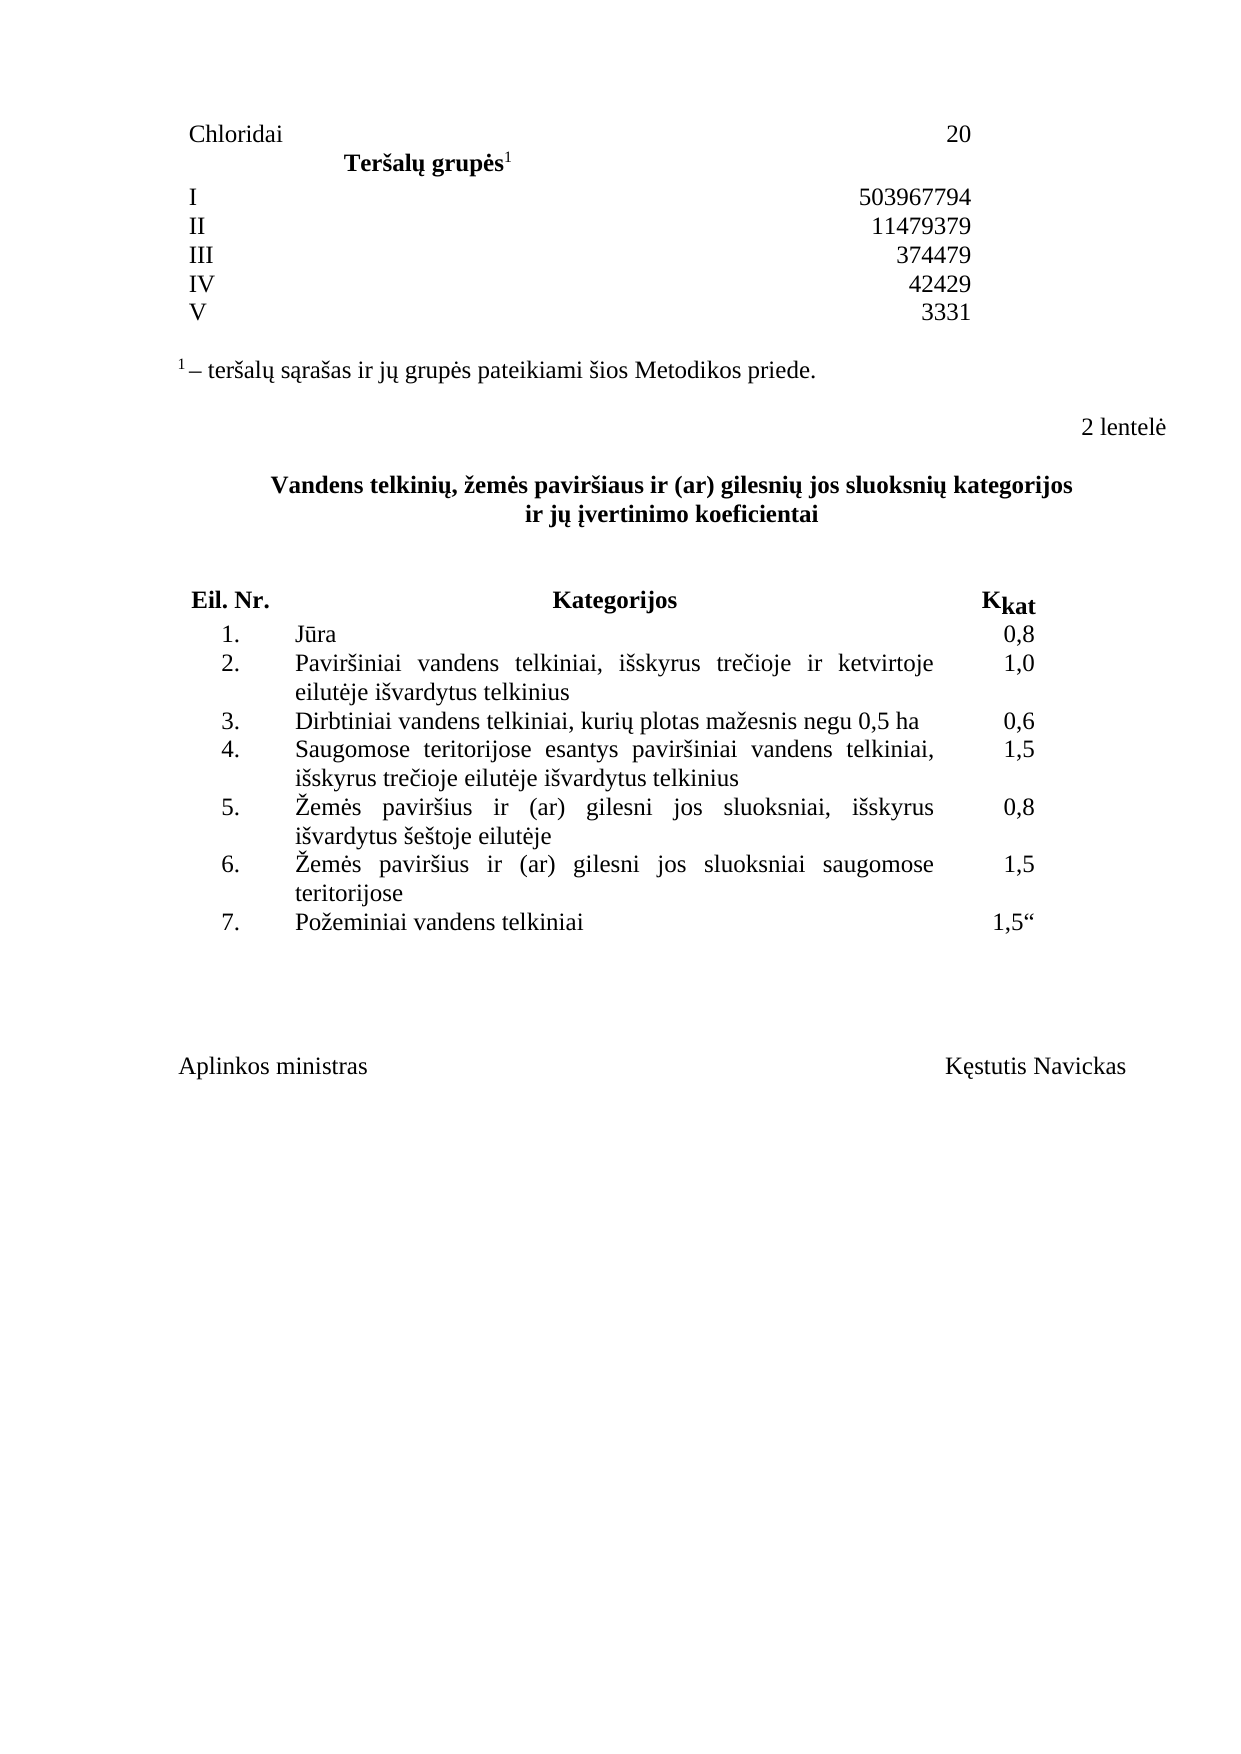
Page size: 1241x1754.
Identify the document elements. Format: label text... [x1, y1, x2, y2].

table_cell [1072, 706, 1119, 734]
text 1 – teršalų sąrašas ir jų grupės pateikiami šios Metodikos priede. [177, 355, 1166, 384]
table_cell 7. [177, 907, 283, 964]
text Vandens telkinių, žemės paviršiaus ir (ar) gilesnių jos sluoksnių kategorijos [177, 470, 1166, 499]
table_cell Dirbtiniai vandens telkiniai, kurių plotas mažesnis negu 0,5 ha [284, 706, 946, 734]
table_cell 0,8 [946, 620, 1072, 648]
table_cell 0,6 [946, 706, 1072, 734]
table_cell 1. [177, 620, 283, 648]
text ir jų įvertinimo koeficientai [177, 499, 1166, 527]
table_cell 4. [177, 735, 283, 792]
table_cell 1,5 [946, 850, 1072, 907]
table_cell 2. [177, 648, 283, 706]
table_cell IV [177, 269, 678, 297]
table_cell 11479379 [678, 211, 1179, 240]
table_cell I [177, 183, 678, 211]
table_cell 6. [177, 850, 283, 907]
table_cell 3. [177, 706, 283, 734]
table_cell [1072, 620, 1119, 648]
table_cell Chloridai [177, 119, 678, 148]
table_cell Požeminiai vandens telkiniai [284, 907, 946, 964]
table_cell 1,0 [946, 648, 1072, 706]
table_cell V [177, 298, 678, 326]
table_cell Jūra [284, 620, 946, 648]
table_cell [1072, 648, 1119, 706]
table_cell [1072, 907, 1119, 964]
table_cell 503967794 [678, 183, 1179, 211]
table_cell 0,8 [946, 792, 1072, 849]
table_cell Saugomose teritorijose esantys paviršiniai vandens telkiniai, išskyrus trečioje eilutėje išvardytus telkinius [284, 735, 946, 792]
table_cell Žemės paviršius ir (ar) gilesni jos sluoksniai, išskyrus išvardytus šeštoje eilutėje [284, 792, 946, 849]
table_cell [1072, 735, 1119, 792]
text Aplinkos ministras Kęstutis Navickas [178, 1051, 1163, 1079]
table_cell 1,5 [946, 735, 1072, 792]
table_cell Paviršiniai vandens telkiniai, išskyrus trečioje ir ketvirtoje eilutėje išvardytus telkinius [284, 648, 946, 706]
table_header [1072, 585, 1119, 619]
table_cell 20 [678, 119, 1179, 148]
table_cell [1072, 792, 1119, 849]
table_cell 5. [177, 792, 283, 849]
table_cell 1,5“ [946, 907, 1072, 964]
table_cell 42429 [678, 269, 1179, 297]
table_cell 374479 [678, 240, 1179, 269]
table_cell [678, 148, 1179, 182]
text 2 lentelė [177, 412, 1166, 441]
table_cell [1072, 850, 1119, 907]
table_cell Teršalų grupės1 [177, 148, 678, 182]
table_cell II [177, 211, 678, 240]
table_header Kategorijos [284, 585, 946, 619]
table_cell Žemės paviršius ir (ar) gilesni jos sluoksniai saugomose teritorijose [284, 850, 946, 907]
table_header Kkat [946, 585, 1072, 619]
table_cell III [177, 240, 678, 269]
table_cell 3331 [678, 298, 1179, 326]
table_header Eil. Nr. [177, 585, 283, 619]
